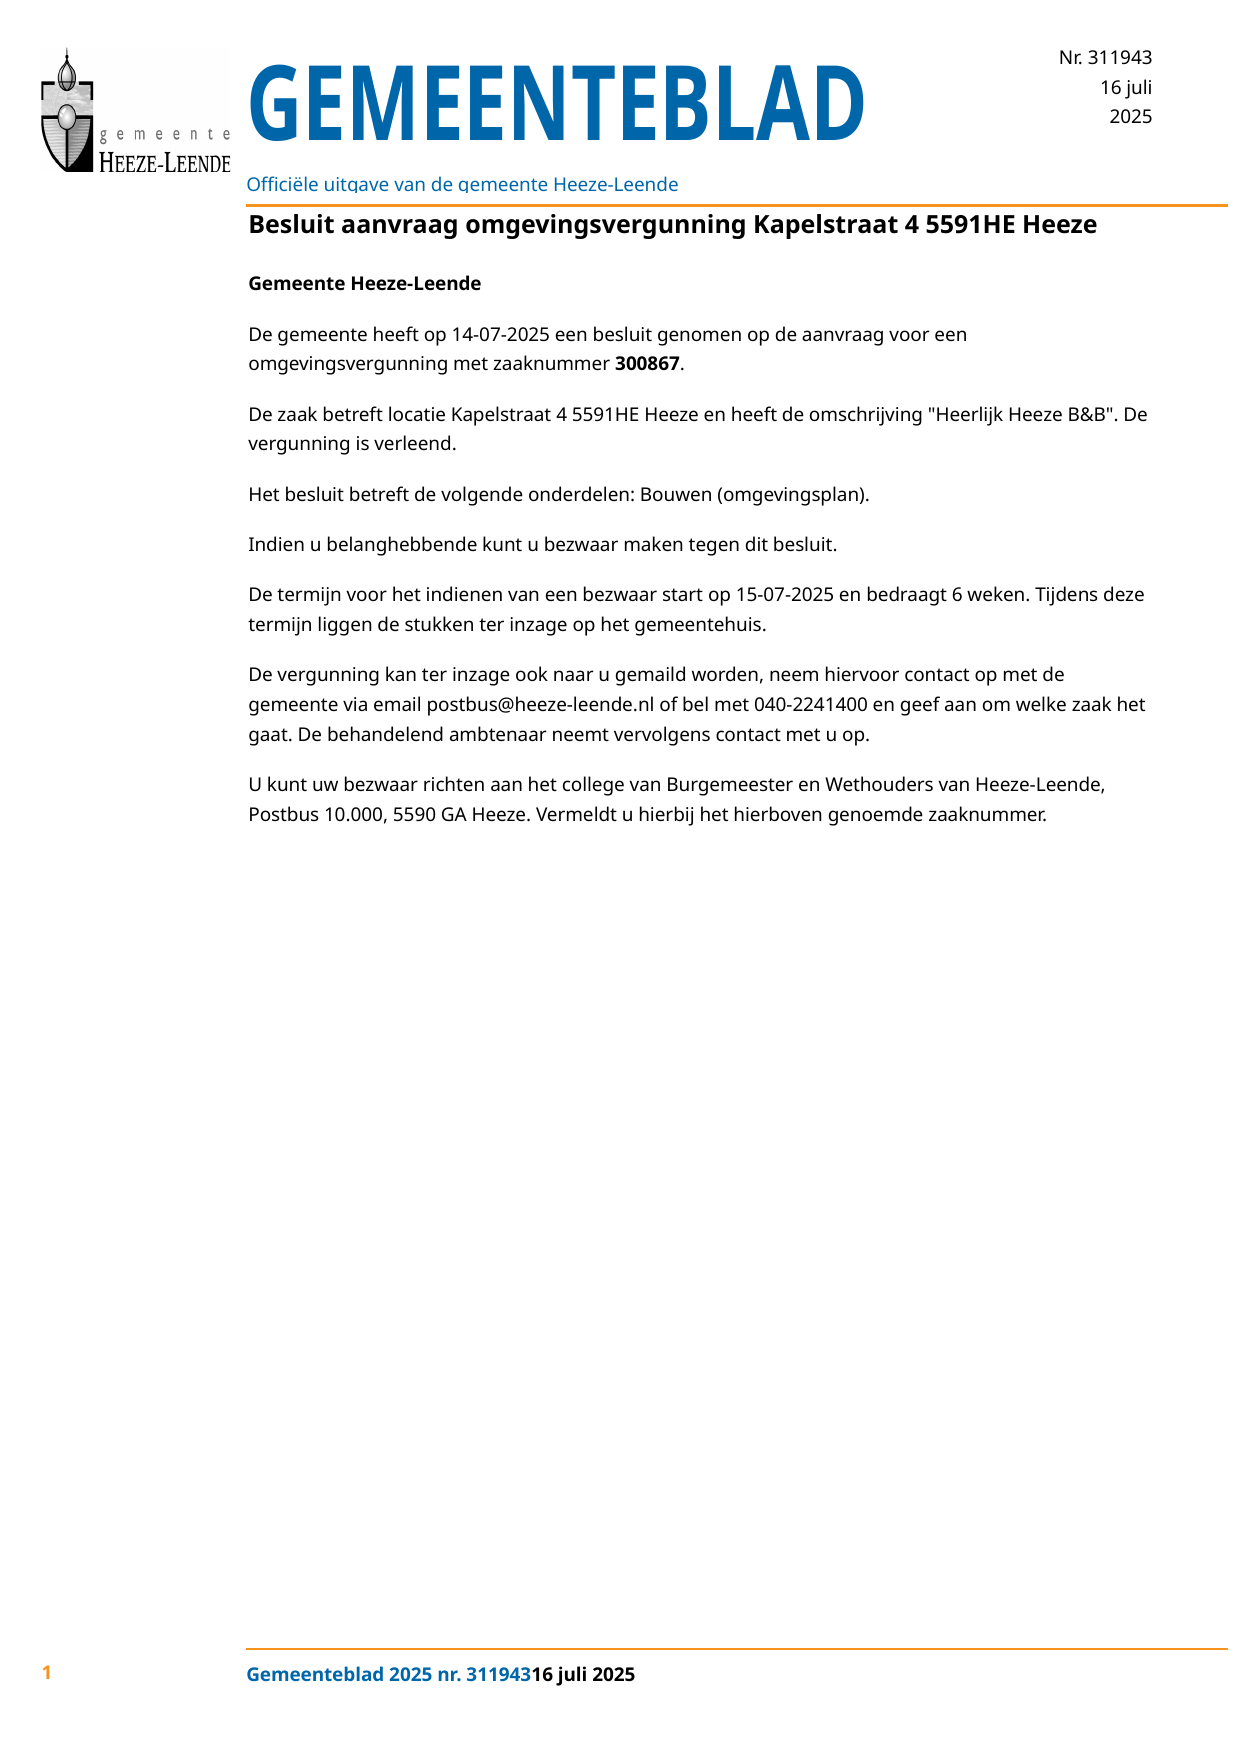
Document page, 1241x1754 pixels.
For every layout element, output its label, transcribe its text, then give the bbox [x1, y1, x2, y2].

text De zaak betreft locatie Kapelstraat 4 5591HE Heeze en heeft de omschrijving "Heerlijk Heeze B&B". De vergunning is verleend. [248, 401, 1152, 456]
picture [41, 47, 231, 172]
text De termijn voor het indienen van een bezwaar start op 15-07-2025 en bedraagt 6 weken. Tijdens deze termijn liggen de stukken ter inzage op het gemeentehuis. [248, 582, 1152, 637]
text U kunt uw bezwaar richten aan het college van Burgemeester en Wethouders van Heeze-Leende, Postbus 10.000, 5590 GA Heeze. Vermeldt u hierbij het hierboven genoemde zaaknummer. [248, 771, 1152, 826]
text De gemeente heeft op 14-07-2025 een besluit genomen op de aanvraag voor een omgevingsvergunning met zaaknummer 300867. [248, 321, 1152, 376]
text Besluit aanvraag omgevingsvergunning Kapelstraat 4 5591HE Heeze [248, 207, 1152, 241]
text De vergunning kan ter inzage ook naar u gemaild worden, neem hiervoor contact op met de gemeente via email postbus@heeze-leende.nl of bel met 040-2241400 en geef aan om welke zaak het gaat. De behandelend ambtenaar neemt vervolgens contact met u op. [248, 662, 1152, 746]
text Indien u belanghebbende kunt u bezwaar maken tegen dit besluit. [248, 531, 1152, 557]
text Het besluit betreft de volgende onderdelen: Bouwen (omgevingsplan). [248, 481, 1152, 506]
text Gemeente Heeze-Leende [248, 270, 1152, 296]
